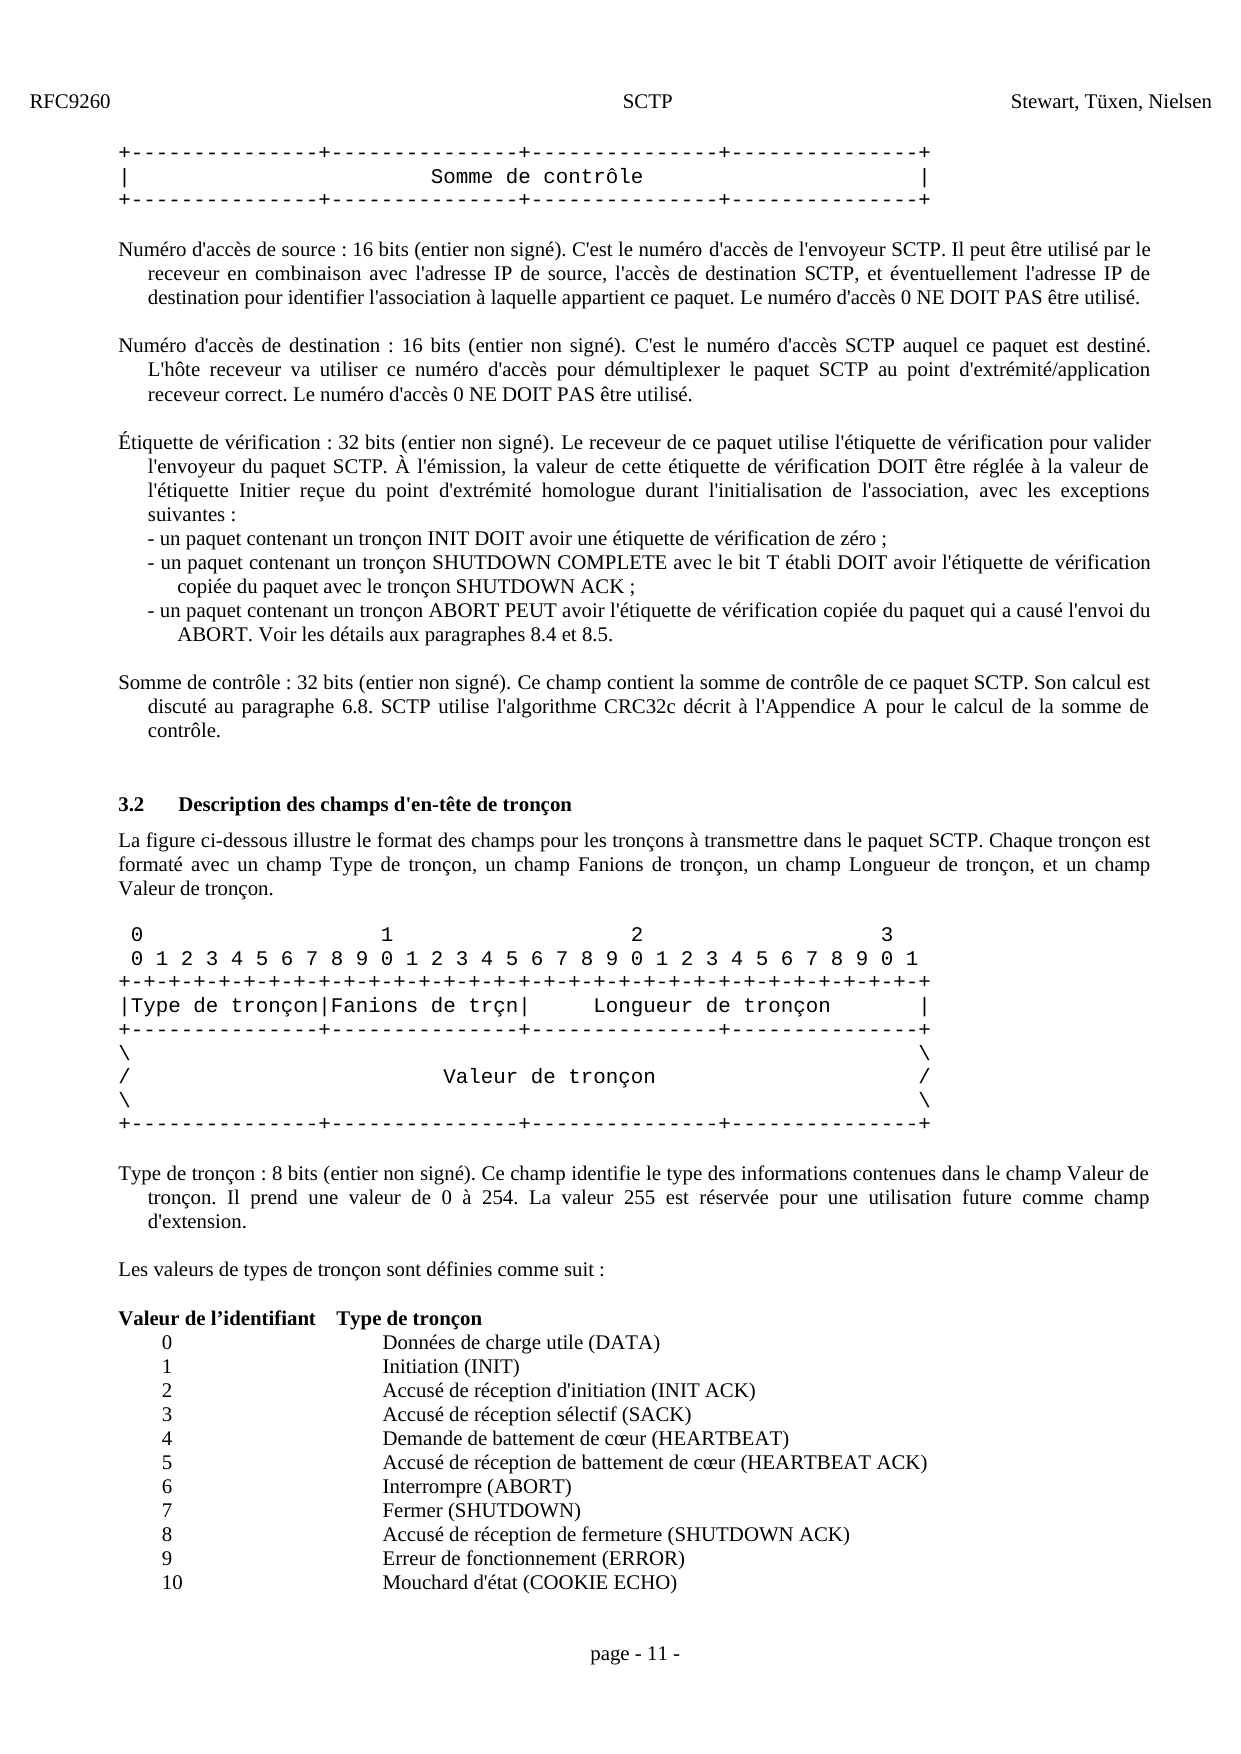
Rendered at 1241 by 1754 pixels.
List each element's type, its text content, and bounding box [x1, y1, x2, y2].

text 8 Accusé de réception de fermeture (SHUTDOWN ACK) [162, 1522, 1152, 1546]
text - un paquet contenant un tronçon ABORT PEUT avoir l'étiquette de vérification copiée du paquet qui a causé l'envoi du ABORT. Voir les détails aux paragraphes 8.4 et 8.5. [147, 598, 1152, 646]
text 1 Initiation (INIT) [162, 1354, 1152, 1378]
text +---------------+---------------+---------------+---------------+ [118, 1113, 1152, 1137]
text | Somme de contrôle | [118, 166, 1152, 189]
text Les valeurs de types de tronçon sont définies comme suit : [118, 1257, 1152, 1281]
text 6 Interrompre (ABORT) [162, 1474, 1152, 1498]
text 2 Accusé de réception d'initiation (INIT ACK) [162, 1378, 1152, 1402]
text +---------------+---------------+---------------+---------------+ [118, 142, 1152, 166]
text 0 1 2 3 [118, 924, 1152, 948]
text +---------------+---------------+---------------+---------------+ [118, 1019, 1152, 1042]
text +---------------+---------------+---------------+---------------+ [118, 189, 1152, 213]
text 0 Données de charge utile (DATA) [162, 1329, 1152, 1354]
text / Valeur de tronçon / [118, 1066, 1152, 1090]
text Somme de contrôle : 32 bits (entier non signé). Ce champ contient la somme de contrôle de ce paquet SCTP. Son calcul est discuté au paragraphe 6.8. SCTP utilise l'algorithme CRC32c décrit à l'Appendice A pour le calcul de la somme de contrôle. [118, 670, 1152, 742]
text 7 Fermer (SHUTDOWN) [162, 1498, 1152, 1522]
text 5 Accusé de réception de battement de cœur (HEARTBEAT ACK) [162, 1450, 1152, 1474]
text 0 1 2 3 4 5 6 7 8 9 0 1 2 3 4 5 6 7 8 9 0 1 2 3 4 5 6 7 8 9 0 1 [118, 948, 1152, 972]
text 4 Demande de battement de cœur (HEARTBEAT) [162, 1426, 1152, 1450]
text |Type de tronçon|Fanions de trçn| Longueur de tronçon | [118, 995, 1152, 1019]
text La figure ci-dessous illustre le format des champs pour les tronçons à transmettre dans le paquet SCTP. Chaque tronçon est formaté avec un champ Type de tronçon, un champ Fanions de tronçon, un champ Longueur de tronçon, et un champ Valeur de tronçon. [118, 828, 1152, 900]
text Numéro d'accès de destination : 16 bits (entier non signé). C'est le numéro d'accès SCTP auquel ce paquet est destiné. L'hôte receveur va utiliser ce numéro d'accès pour démultiplexer le paquet SCTP au point d'extrémité/application receveur correct. Le numéro d'accès 0 NE DOIT PAS être utilisé. [118, 333, 1152, 406]
text Étiquette de vérification : 32 bits (entier non signé). Le receveur de ce paquet utilise l'étiquette de vérification pour valider l'envoyeur du paquet SCTP. À l'émission, la valeur de cette étiquette de vérification DOIT être réglée à la valeur de l'étiquette Initier reçue du point d'extrémité homologue durant l'initialisation de l'association, avec les exceptions suivantes : [118, 429, 1152, 526]
text - un paquet contenant un tronçon INIT DOIT avoir une étiquette de vérification de zéro ; [147, 526, 1152, 550]
text \ \ [118, 1090, 1152, 1113]
text 10 Mouchard d'état (COOKIE ECHO) [162, 1570, 1152, 1594]
text \ \ [118, 1042, 1152, 1066]
text Type de tronçon : 8 bits (entier non signé). Ce champ identifie le type des informations contenues dans le champ Valeur de tronçon. Il prend une valeur de 0 à 254. La valeur 255 est réservée pour une utilisation future comme champ d'extension. [118, 1161, 1152, 1233]
text Numéro d'accès de source : 16 bits (entier non signé). C'est le numéro d'accès de l'envoyeur SCTP. Il peut être utilisé par le receveur en combinaison avec l'adresse IP de source, l'accès de destination SCTP, et éventuellement l'adresse IP de destination pour identifier l'association à laquelle appartient ce paquet. Le numéro d'accès 0 NE DOIT PAS être utilisé. [118, 237, 1152, 309]
text 3 Accusé de réception sélectif (SACK) [162, 1402, 1152, 1426]
text - un paquet contenant un tronçon SHUTDOWN COMPLETE avec le bit T établi DOIT avoir l'étiquette de vérification copiée du paquet avec le tronçon SHUTDOWN ACK ; [147, 550, 1152, 598]
text +-+-+-+-+-+-+-+-+-+-+-+-+-+-+-+-+-+-+-+-+-+-+-+-+-+-+-+-+-+-+-+-+ [118, 972, 1152, 995]
subtitle 3.2 Description des champs d'en-tête de tronçon [118, 791, 1152, 816]
text 9 Erreur de fonctionnement (ERROR) [162, 1546, 1152, 1570]
text Valeur de l’identifiant Type de tronçon [118, 1306, 1152, 1329]
